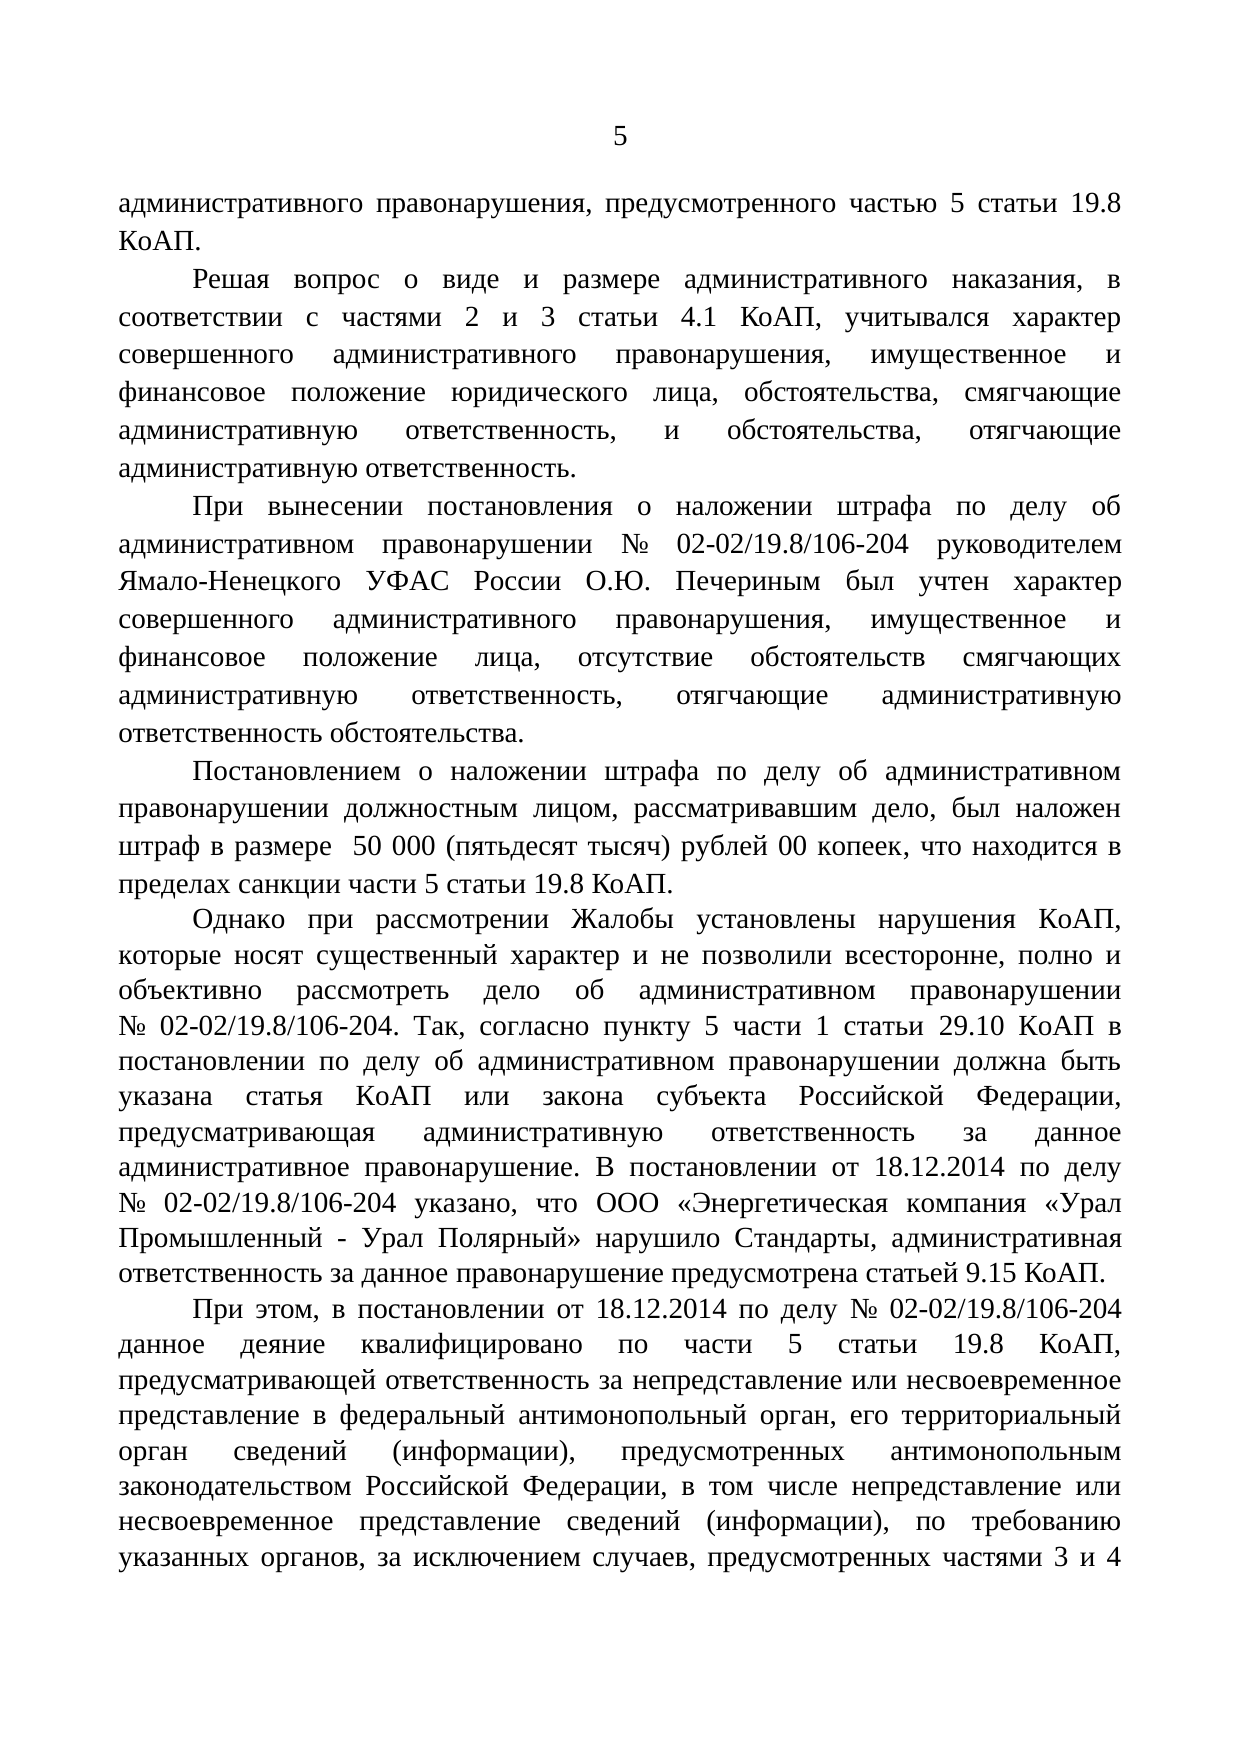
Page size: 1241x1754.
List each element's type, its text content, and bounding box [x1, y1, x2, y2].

text административного правонарушения, предусмотренного частью 5 статьи 19.8 КоАП. [118, 181, 1122, 257]
text При вынесении постановления о наложении штрафа по делу об административном правонарушении № 02-02/19.8/106-204 руководителем Ямало-Ненецкого УФАС России О.Ю. Печериным был учтен характер совершенного административного правонарушения, имущественное и финансовое положение лица, отсутствие обстоятельств смягчающих административную ответственность, отягчающие административную ответственность обстоятельства. [118, 484, 1122, 748]
text При этом, в постановлении от 18.12.2014 по делу № 02-02/19.8/106-204 данное деяние квалифицировано по части 5 статьи 19.8 КоАП, предусматривающей ответственность за непредставление или несвоевременное представление в федеральный антимонопольный орган, его территориальный орган сведений (информации), предусмотренных антимонопольным законодательством Российской Федерации, в том числе непредставление или несвоевременное представление сведений (информации), по требованию указанных органов, за исключением случаев, предусмотренных частями 3 и 4 [118, 1289, 1122, 1572]
text Решая вопрос о виде и размере административного наказания, в соответствии с частями 2 и 3 статьи 4.1 КоАП, учитывался характер совершенного административного правонарушения, имущественное и финансовое положение юридического лица, обстоятельства, смягчающие административную ответственность, и обстоятельства, отягчающие административную ответственность. [118, 257, 1122, 484]
text Однако при рассмотрении Жалобы установлены нарушения КоАП, которые носят существенный характер и не позволили всесторонне, полно и объективно рассмотреть дело об административном правонарушении № 02-02/19.8/106-204. Так, согласно пункту 5 части 1 статьи 29.10 КоАП в постановлении по делу об административном правонарушении должна быть указана статья КоАП или закона субъекта Российской Федерации, предусматривающая административную ответственность за данное административное правонарушение. В постановлении от 18.12.2014 по делу № 02-02/19.8/106-204 указано, что ООО «Энергетическая компания «Урал Промышленный - Урал Полярный» нарушило Стандарты, административная ответственность за данное правонарушение предусмотрена статьей 9.15 КоАП. [118, 899, 1122, 1289]
text Постановлением о наложении штрафа по делу об административном правонарушении должностным лицом, рассматривавшим дело, был наложен штраф в размере 50 000 (пятьдесят тысяч) рублей 00 копеек, что находится в пределах санкции части 5 статьи 19.8 КоАП. [118, 748, 1122, 899]
